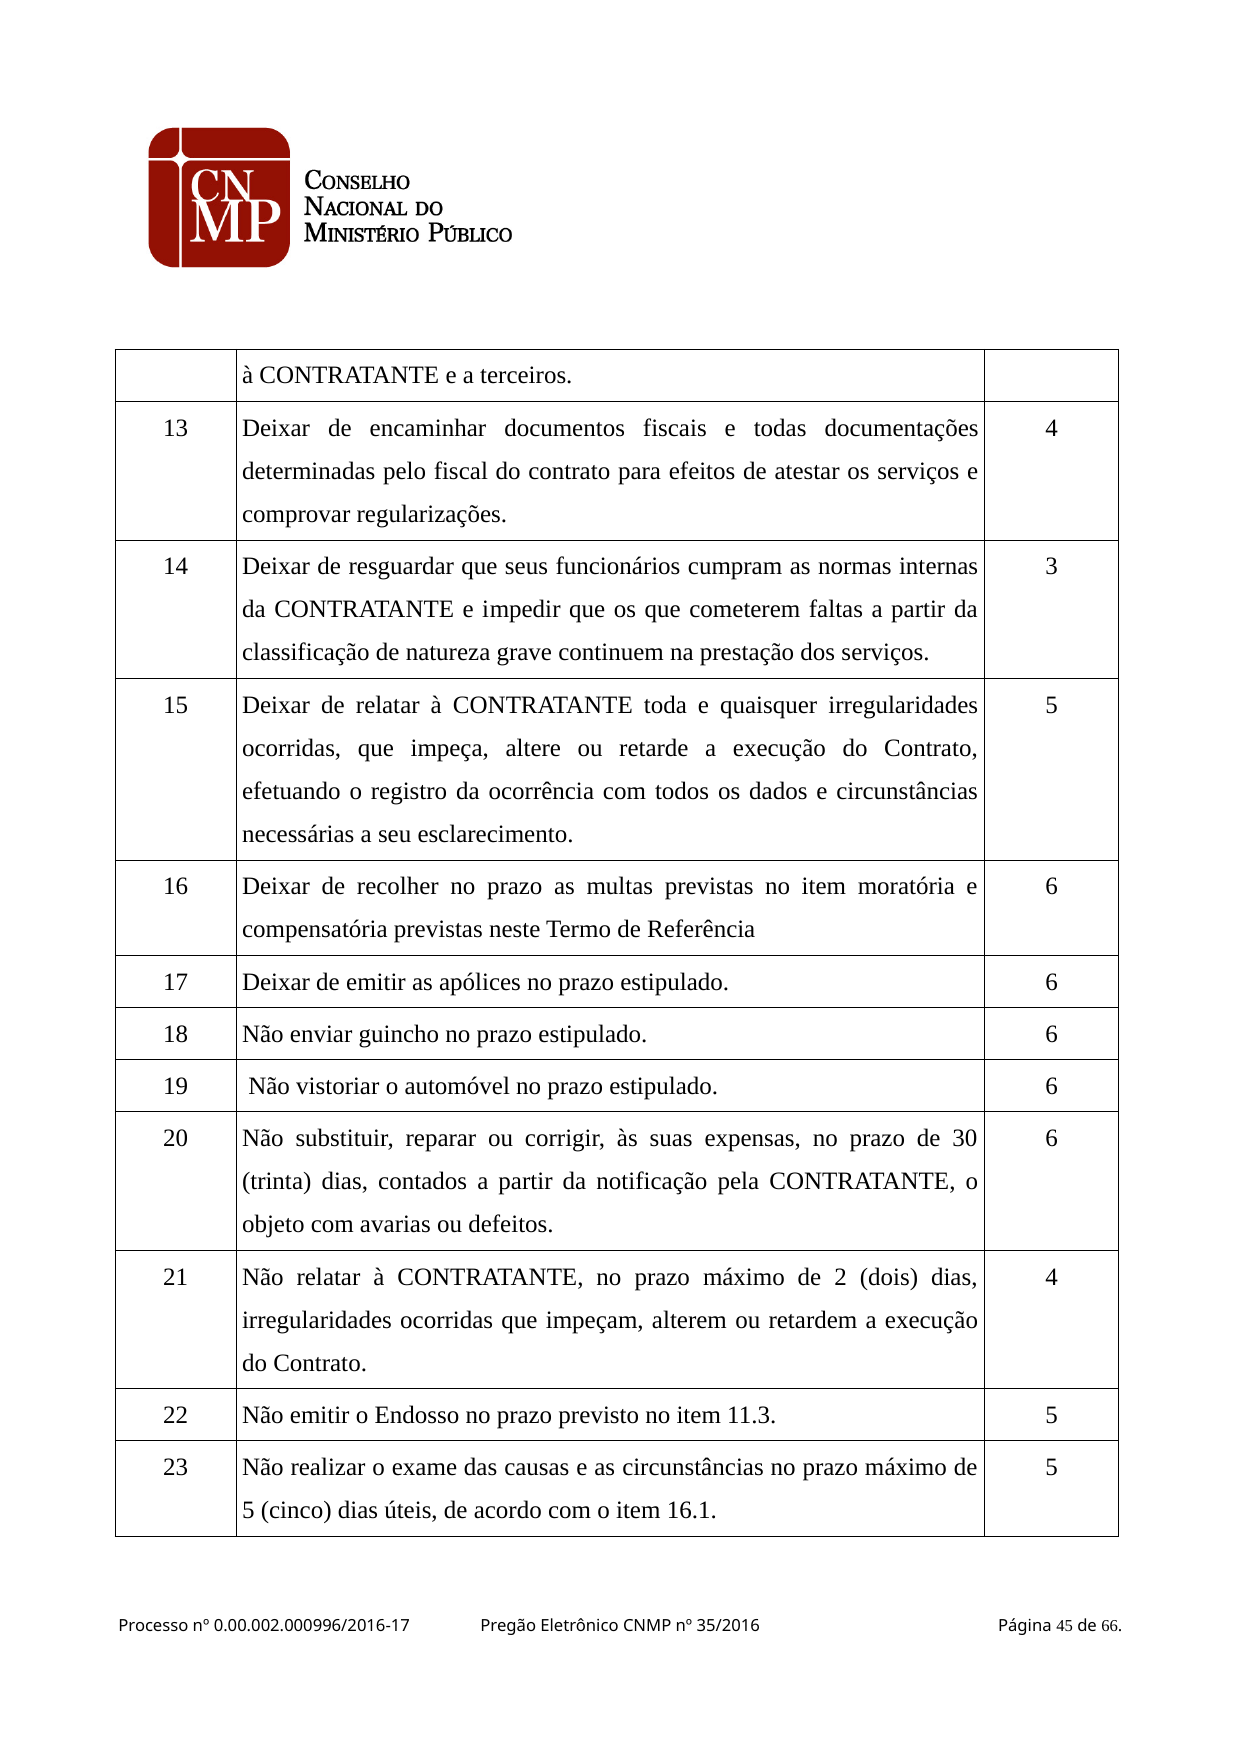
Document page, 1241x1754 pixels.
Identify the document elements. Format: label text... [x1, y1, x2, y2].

table_cell 3 [985, 541, 1118, 678]
table_cell 5 [985, 1389, 1118, 1440]
table_cell 6 [985, 1060, 1118, 1111]
table_cell Não relatar à CONTRATANTE, no prazo máximo de 2 (dois) dias, irregularidades ocorridas que impeçam, alterem ou retardem a execução do Contrato. [237, 1251, 984, 1388]
table_cell 23 [116, 1441, 236, 1536]
table_cell 6 [985, 956, 1118, 1007]
table_cell Não emitir o Endosso no prazo previsto no item 11.3. [237, 1389, 984, 1440]
table_cell Deixar de emitir as apólices no prazo estipulado. [237, 956, 984, 1007]
table_cell Deixar de encaminhar documentos fiscais e todas documentações determinadas pelo fiscal do contrato para efeitos de atestar os serviços e comprovar regularizações. [237, 402, 984, 539]
table_cell 6 [985, 1112, 1118, 1250]
table_cell Deixar de relatar à CONTRATANTE toda e quaisquer irregularidades ocorridas, que impeça, altere ou retarde a execução do Contrato, efetuando o registro da ocorrência com todos os dados e circunstâncias necessárias a seu esclarecimento. [237, 679, 984, 859]
table_cell 15 [116, 679, 236, 859]
table_cell 14 [116, 541, 236, 678]
table_cell 5 [985, 1441, 1118, 1536]
table_cell 6 [985, 1008, 1118, 1059]
table_cell 4 [985, 1251, 1118, 1388]
table_cell 13 [116, 402, 236, 539]
table_cell 16 [116, 861, 236, 955]
table_cell Deixar de resguardar que seus funcionários cumpram as normas internas da CONTRATANTE e impedir que os que cometerem faltas a partir da classificação de natureza grave continuem na prestação dos serviços. [237, 541, 984, 678]
table_cell 19 [116, 1060, 236, 1111]
table_cell 22 [116, 1389, 236, 1440]
table_cell 18 [116, 1008, 236, 1059]
table_cell Deixar de recolher no prazo as multas previstas no item moratória e compensatória previstas neste Termo de Referência [237, 861, 984, 955]
table_cell Não vistoriar o automóvel no prazo estipulado. [237, 1060, 984, 1111]
table_cell 21 [116, 1251, 236, 1388]
table_cell Não enviar guincho no prazo estipulado. [237, 1008, 984, 1059]
table_cell à CONTRATANTE e a terceiros. [237, 350, 984, 401]
table_cell 6 [985, 861, 1118, 955]
table_cell 4 [985, 402, 1118, 539]
table_cell Não realizar o exame das causas e as circunstâncias no prazo máximo de 5 (cinco) dias úteis, de acordo com o item 16.1. [237, 1441, 984, 1536]
table_cell [985, 350, 1118, 401]
table_cell Não substituir, reparar ou corrigir, às suas expensas, no prazo de 30 (trinta) dias, contados a partir da notificação pela CONTRATANTE, o objeto com avarias ou defeitos. [237, 1112, 984, 1250]
table_cell [116, 350, 236, 401]
table_cell 20 [116, 1112, 236, 1250]
picture [124, 105, 528, 289]
table_cell 5 [985, 679, 1118, 859]
table_cell 17 [116, 956, 236, 1007]
